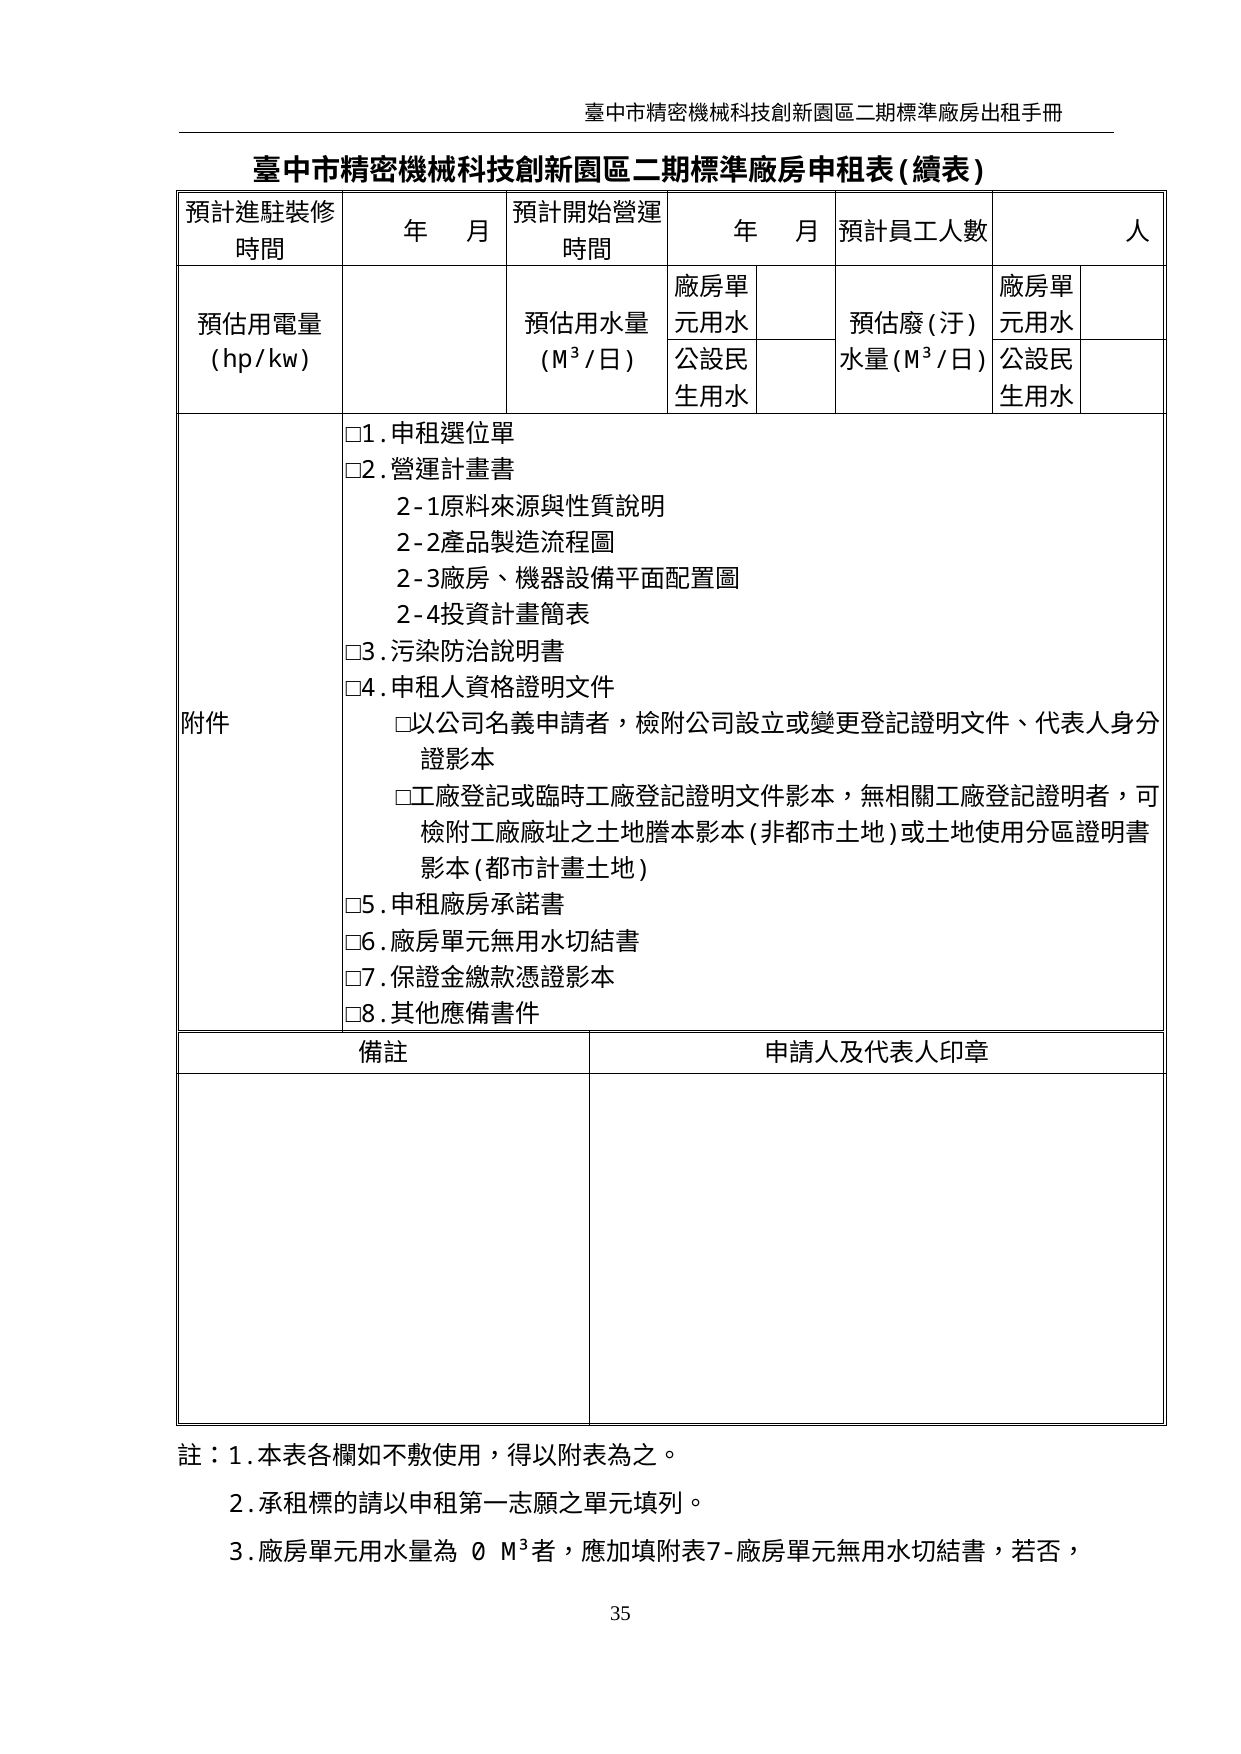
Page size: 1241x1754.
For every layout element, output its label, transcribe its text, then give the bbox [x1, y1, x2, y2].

table_cell [590, 1074, 1163, 1423]
text 註：1.本表各欄如不敷使用，得以附表為之。 [177, 1426, 1063, 1474]
text 2.承租標的請以申租第一志願之單元填列。 [228, 1474, 1063, 1522]
table_cell [1081, 340, 1163, 412]
table_cell 廠房單元用水 [668, 266, 756, 339]
table_cell [1081, 266, 1163, 339]
table_header 年 月 [668, 193, 835, 265]
table_cell □1.申租選位單 □2.營運計畫書 2-1原料來源與性質說明 2-2產品製造流程圖 2-3廠房、機器設備平面配置圖 2-4投資計畫簡表 □3.污染防治說明書 □4.申租人資格證明文件 □以公司名義申請者，檢附公司設立或變更登記證明文件、代表人身分證影本 □工廠登記或臨時工廠登記證明文件影本，無相關工廠登記證明者，可檢附工廠廠址之土地謄本影本(非都市土地)或土地使用分區證明書影本(都市計畫土地) □5.申租廠房承諾書 □6.廠房單元無用水切結書 □7.保證金繳款憑證影本 □8.其他應備書件 [343, 414, 1163, 1030]
table_header 預計開始營運時間 [507, 193, 667, 265]
table_cell 預估用水量 (M³/日) [507, 266, 667, 412]
text 臺中市精密機械科技創新園區二期標準廠房申租表(續表) [177, 142, 1063, 190]
table_cell 公設民生用水 [993, 340, 1080, 412]
table_cell 申請人及代表人印章 [590, 1033, 1163, 1072]
table_cell 廠房單元用水 [993, 266, 1080, 339]
table_cell 附件 [179, 414, 342, 1030]
table_cell 預估用電量(hp/kw) [179, 266, 342, 412]
table_cell [179, 1074, 589, 1423]
table_cell 公設民生用水 [668, 340, 756, 412]
table_header 年 月 [343, 193, 506, 265]
table_cell [757, 340, 835, 412]
table_cell 預估廢(汙)水量(M³/日) [836, 266, 992, 412]
table_cell 備註 [179, 1033, 589, 1072]
table_cell [343, 266, 506, 412]
table_header 預計員工人數 [836, 193, 992, 265]
table_cell [757, 266, 835, 339]
text 3.廠房單元用水量為 0 M³者，應加填附表7-廠房單元無用水切結書，若否，則無須填寫 [228, 1522, 1063, 1570]
table_header 人 [993, 193, 1163, 265]
table_header 預計進駐裝修時間 [179, 193, 342, 265]
